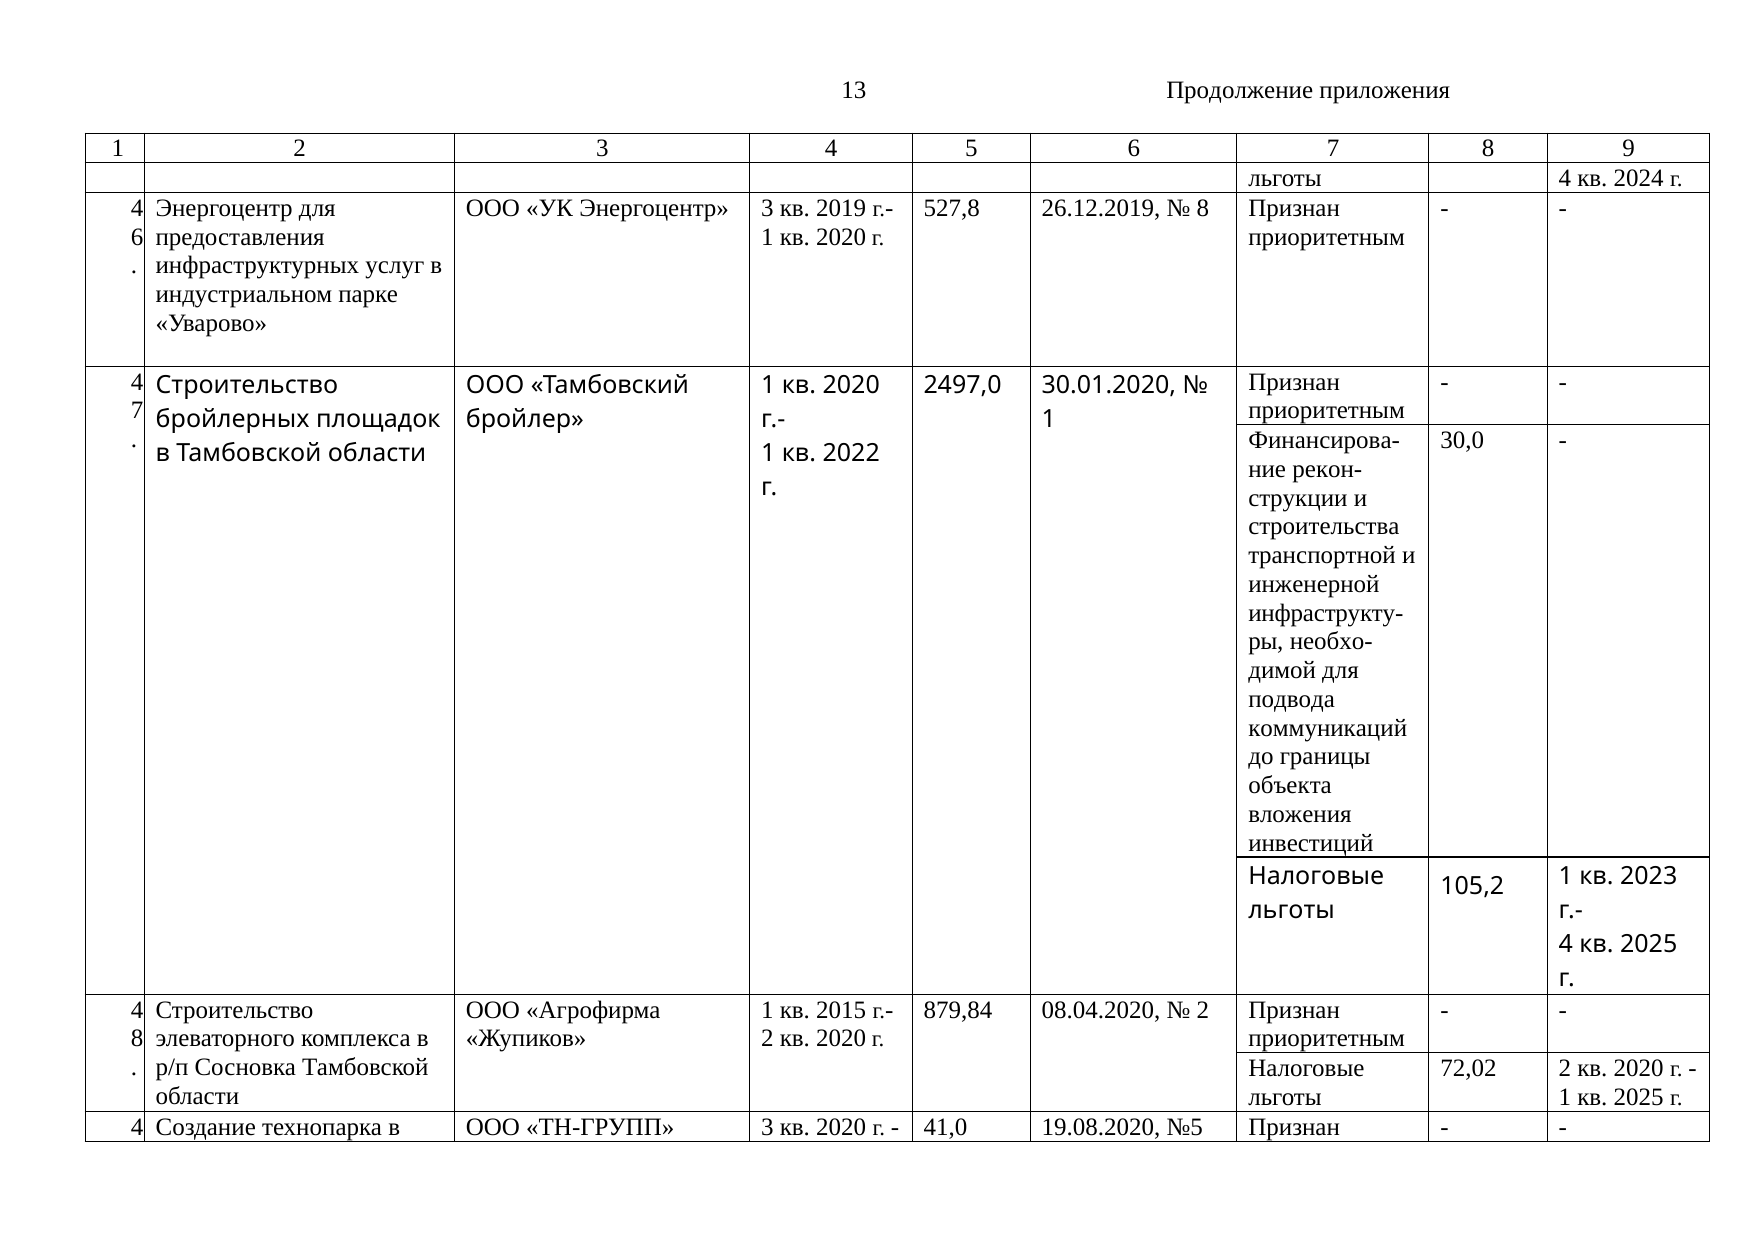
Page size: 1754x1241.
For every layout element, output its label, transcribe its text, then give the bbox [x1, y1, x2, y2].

table_header 5 [913, 134, 1030, 162]
table_cell - [1548, 995, 1709, 1052]
table_cell 30,0 [1429, 425, 1547, 856]
table_cell ООО «ТН-ГРУПП» [455, 1112, 749, 1141]
table_header 3 [455, 134, 749, 162]
table_header 2 [145, 134, 454, 162]
table_cell 2 кв. 2020 г. - 1 кв. 2025 г. [1548, 1053, 1709, 1111]
table_cell Строительство элеваторного комплекса в р/п Сосновка Тамбовской области [145, 995, 454, 1111]
table_header 8 [1429, 134, 1547, 162]
table_cell - [1429, 193, 1547, 366]
table_cell - [1548, 193, 1709, 366]
table_cell 879,84 [913, 995, 1030, 1111]
table_cell льготы [1237, 163, 1428, 192]
table_cell Признан приоритетным [1237, 367, 1428, 424]
table_cell 19.08.2020, №5 [1031, 1112, 1236, 1141]
table_header 1 [86, 134, 144, 162]
table_cell 2497,0 [913, 367, 1030, 994]
table_cell 527,8 [913, 193, 1030, 366]
table_cell Налоговые льготы [1237, 1053, 1428, 1111]
table_cell - [1429, 367, 1547, 424]
table_header 4 [750, 134, 912, 162]
table_cell Признан приоритетным [1237, 995, 1428, 1052]
table_cell ООО «Агрофирма «Жупиков» [455, 995, 749, 1111]
table_cell 1 кв. 2023 г.- 4 кв. 2025 г. [1548, 858, 1709, 994]
table_cell 105,2 [1429, 858, 1547, 994]
table_cell ООО «УК Энергоцентр» [455, 193, 749, 366]
table_cell - [1548, 425, 1709, 856]
table_cell Создание технопарка в [145, 1112, 454, 1141]
table_cell - [1548, 367, 1709, 424]
table_header 7 [1237, 134, 1428, 162]
table_cell 41,0 [913, 1112, 1030, 1141]
table_cell Строительство бройлерных площадок в Тамбовской области [145, 367, 454, 994]
table_cell Признан приоритетным [1237, 193, 1428, 366]
table_cell 1 кв. 2015 г.- 2 кв. 2020 г. [750, 995, 912, 1111]
table_cell 30.01.2020, № 1 [1031, 367, 1236, 994]
table_cell - [1548, 1112, 1709, 1141]
table_cell ООО «Тамбовский бройлер» [455, 367, 749, 994]
table_cell 3 кв. 2020 г. [750, 1112, 912, 1141]
table_cell - [1429, 1112, 1547, 1141]
table_cell 1 кв. 2020 г.- 1 кв. 2022 г. [750, 367, 912, 994]
table_cell 26.12.2019, № 8 [1031, 193, 1236, 366]
table_header 6 [1031, 134, 1236, 162]
table_cell Энергоцентр для предоставления инфраструктурных услуг в индустриальном парке «Уварово» [145, 193, 454, 366]
table_cell - 4 кв. 2024 г. [1548, 163, 1709, 192]
table_cell [86, 995, 144, 1111]
table_cell Финансирова-ние рекон-струкции и строительства транспортной и инженерной инфраструкту-ры, необхо-димой для подвода коммуникаций до границы объекта вложения инвестиций [1237, 425, 1428, 856]
table_cell [1429, 163, 1547, 192]
table_cell 3 кв. 2019 г.- 1 кв. 2020 г. [750, 193, 912, 366]
table_cell 08.04.2020, № 2 [1031, 995, 1236, 1111]
table_cell Признан [1237, 1112, 1428, 1141]
table_cell Налоговые льготы [1237, 858, 1428, 994]
table_cell [86, 1112, 144, 1141]
table_cell - [1429, 995, 1547, 1052]
table_header 9 [1548, 134, 1709, 162]
table_cell [86, 193, 144, 366]
table_cell [86, 367, 144, 994]
table_cell 72,02 [1429, 1053, 1547, 1111]
